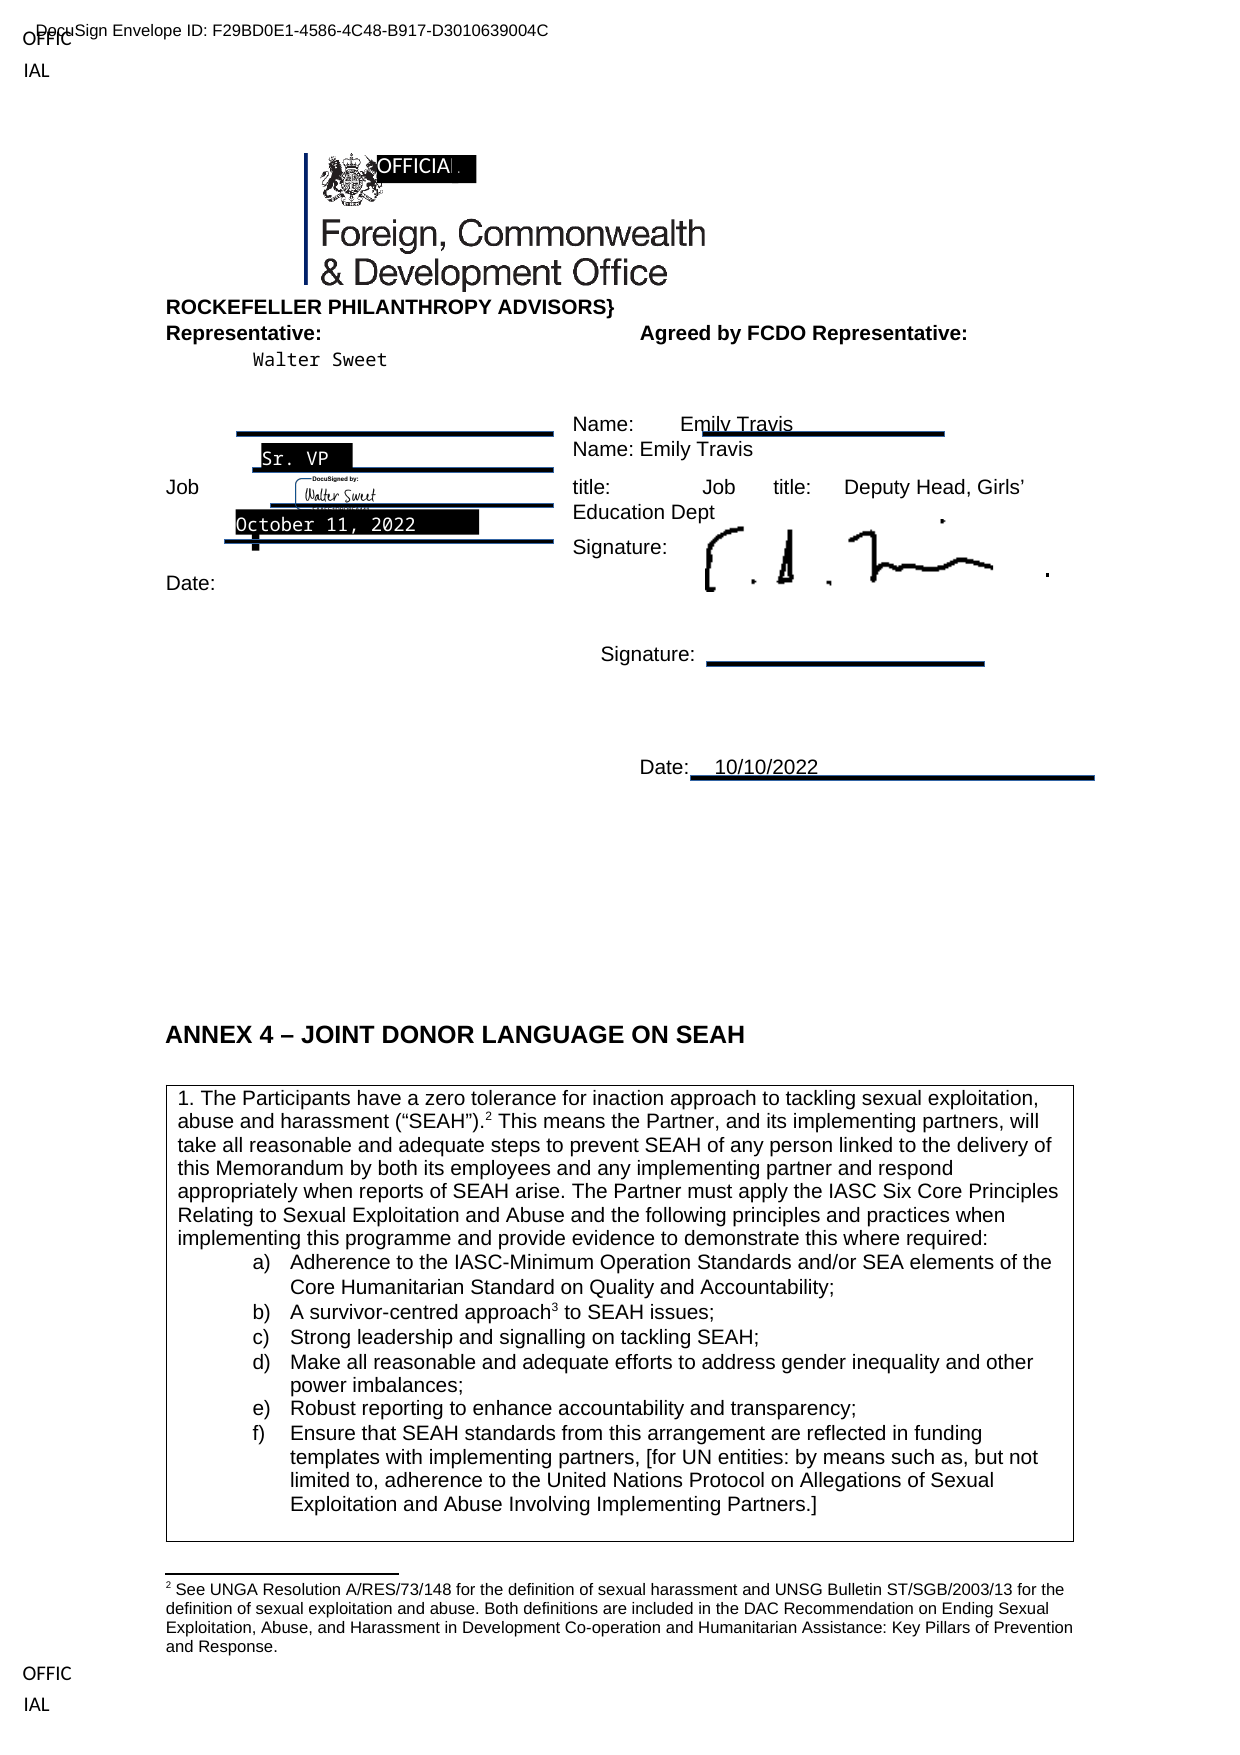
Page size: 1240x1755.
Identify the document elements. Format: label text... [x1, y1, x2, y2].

table_header 1. The Participants have a zero tolerance for inaction approach to tackling sexual exploitation, abuse and harassment (“SEAH”). This means the Partner, and its implementing partners, will take all reasonable and adequate steps to prevent SEAH of any person linked to the delivery of this Memorandum by both its employees and any implementing partner and respond appropriately when reports of SEAH arise. The Partner must apply the IASC Six Core Principles Relating to Sexual Exploitation and Abuse and the following principles and practices when implementing this programme and provide evidence to demonstrate this where required: Adherence to the IASC-Minimum Operation Standards and/or SEA elements of the Core Humanitarian Standard on Quality and Accountability; A survivor-centred approach to SEAH issues; Strong leadership and signalling on tackling SEAH; Make all reasonable and adequate efforts to address gender inequality and other power imbalances; Robust reporting to enhance accountability and transparency; Ensure that SEAH standards from this arrangement are reflected in funding templates with implementing partners, [for UN entities: by means such as, but not limited to, adherence to the United Nations Protocol on Allegations of Sexual Exploitation and Abuse Involving Implementing Partners.] [167, 1086, 1073, 1541]
picture [304, 153, 707, 292]
subtitle ANNEX 4 – JOINT DONOR LANGUAGE ON SEAH [165, 1021, 1095, 1049]
text Date: [166, 572, 1095, 595]
text Job title: Job title: Deputy Head, Girls’ Education Dept [166, 475, 295, 523]
text Signature: [166, 643, 1095, 692]
text Representative: Agreed by FCDO Representative: [166, 321, 1095, 344]
text ROCKEFELLER PHILANTHROPY ADVISORS} [166, 296, 1095, 319]
text Walter Sweet [253, 346, 1095, 372]
text Date: 10/10/2022 [166, 756, 1095, 779]
text Signature: [166, 536, 705, 559]
picture [705, 519, 994, 592]
text Name: Emily Travis Name: Emily Travis [166, 412, 1095, 460]
text Job title: Job title: Deputy Head, Girls’ Education Dept [384, 475, 1095, 523]
text [994, 536, 1095, 559]
picture [295, 475, 384, 509]
